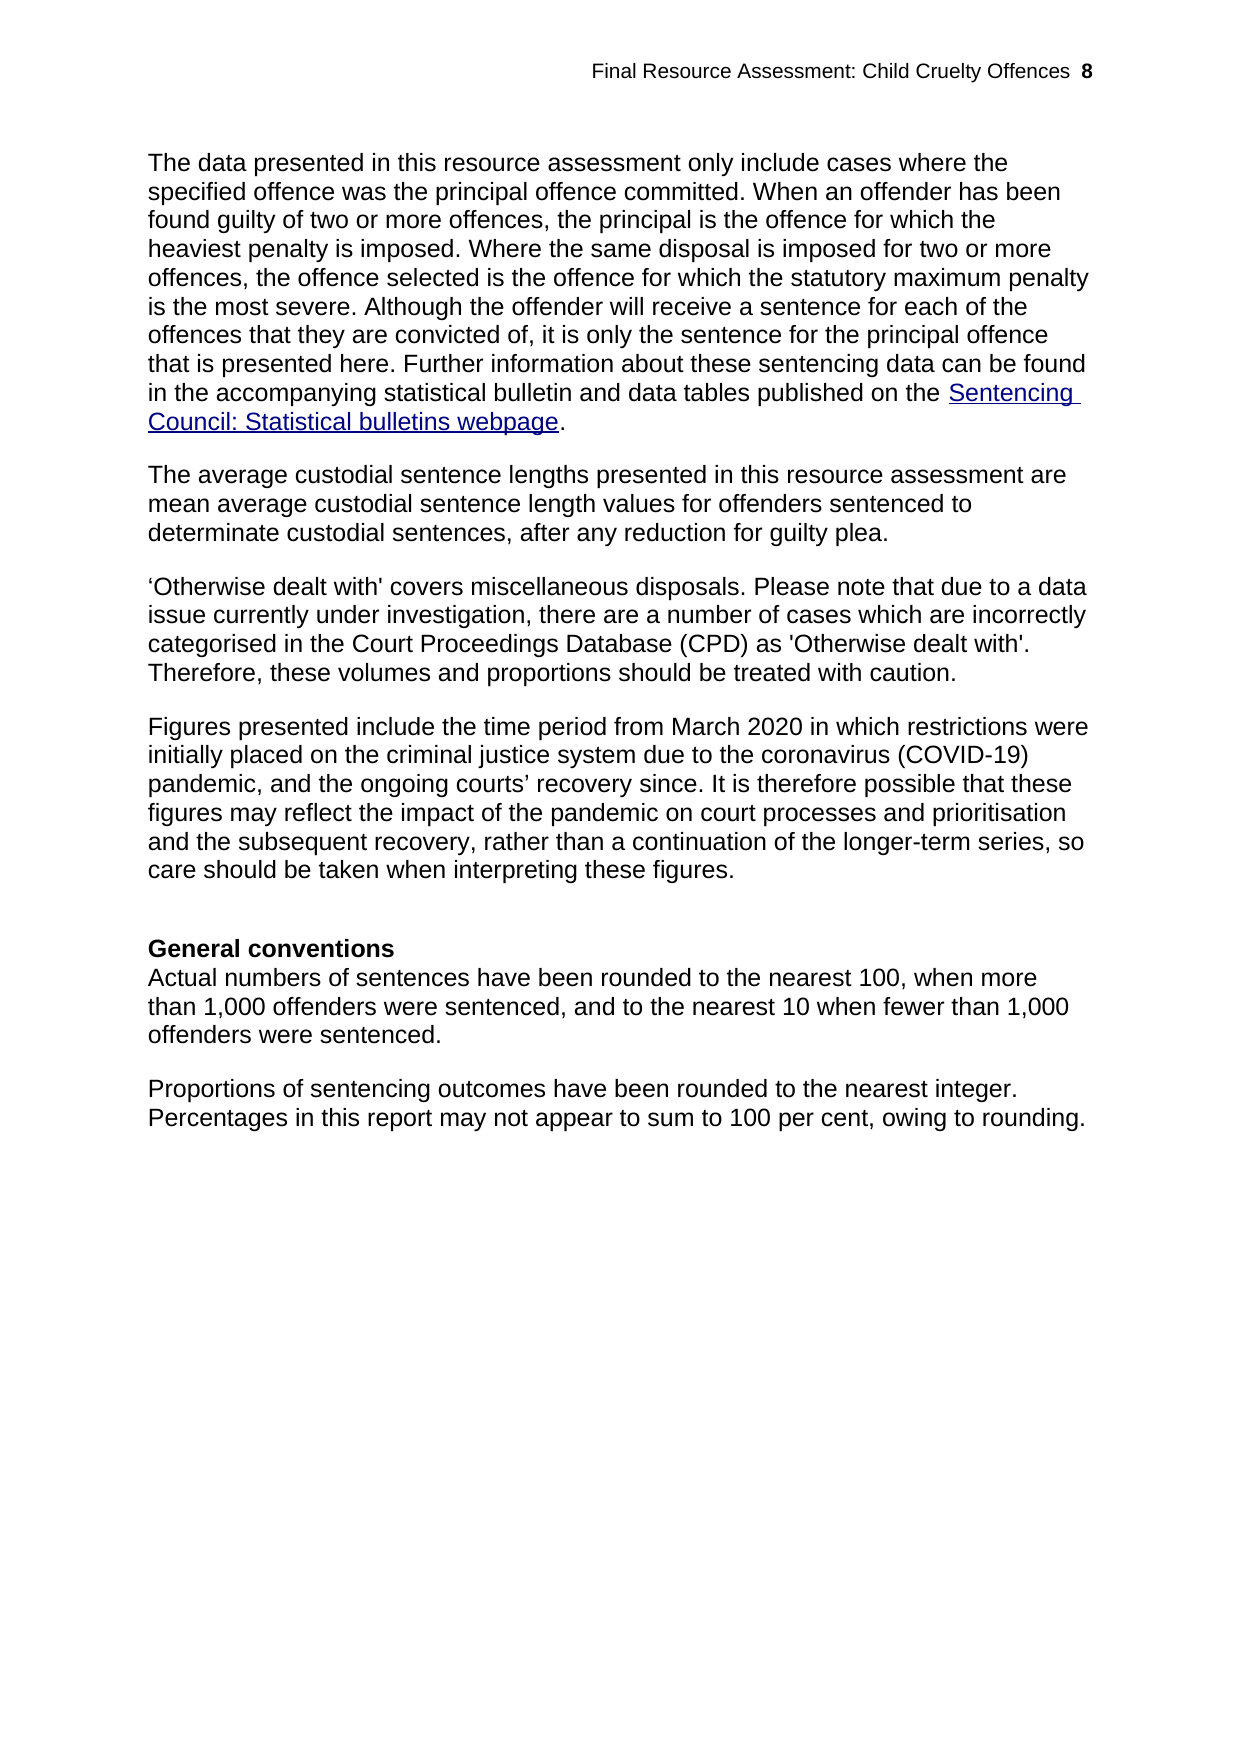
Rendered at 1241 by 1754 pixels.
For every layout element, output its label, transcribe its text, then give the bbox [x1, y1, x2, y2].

text Proportions of sentencing outcomes have been rounded to the nearest integer. Percentages in this report may not appear to sum to 100 per cent, owing to rounding. [148, 1074, 1092, 1131]
text Actual numbers of sentences have been rounded to the nearest 100, when more than 1,000 offenders were sentenced, and to the nearest 10 when fewer than 1,000 offenders were sentenced. [148, 963, 1092, 1049]
text The average custodial sentence lengths presented in this resource assessment are mean average custodial sentence length values for offenders sentenced to determinate custodial sentences, after any reduction for guilty plea. [148, 460, 1092, 546]
subtitle General conventions [148, 934, 1092, 963]
text ‘Otherwise dealt with' covers miscellaneous disposals. Please note that due to a data issue currently under investigation, there are a number of cases which are incorrectly categorised in the Court Proceedings Database (CPD) as 'Otherwise dealt with'. Therefore, these volumes and proportions should be treated with caution. [148, 571, 1092, 686]
text Figures presented include the time period from March 2020 in which restrictions were initially placed on the criminal justice system due to the coronavirus (COVID-19) pandemic, and the ongoing courts’ recovery since. It is therefore possible that these figures may reflect the impact of the pandemic on court processes and prioritisation and the subsequent recovery, rather than a continuation of the longer-term series, so care should be taken when interpreting these figures. [148, 711, 1092, 884]
text The data presented in this resource assessment only include cases where the specified offence was the principal offence committed. When an offender has been found guilty of two or more offences, the principal is the offence for which the heaviest penalty is imposed. Where the same disposal is imposed for two or more offences, the offence selected is the offence for which the statutory maximum penalty is the most severe. Although the offender will receive a sentence for each of the offences that they are convicted of, it is only the sentence for the principal offence that is presented here. Further information about these sentencing data can be found in the accompanying statistical bulletin and data tables published on the Sentencing Council: Statistical bulletins webpage. [148, 148, 1092, 435]
